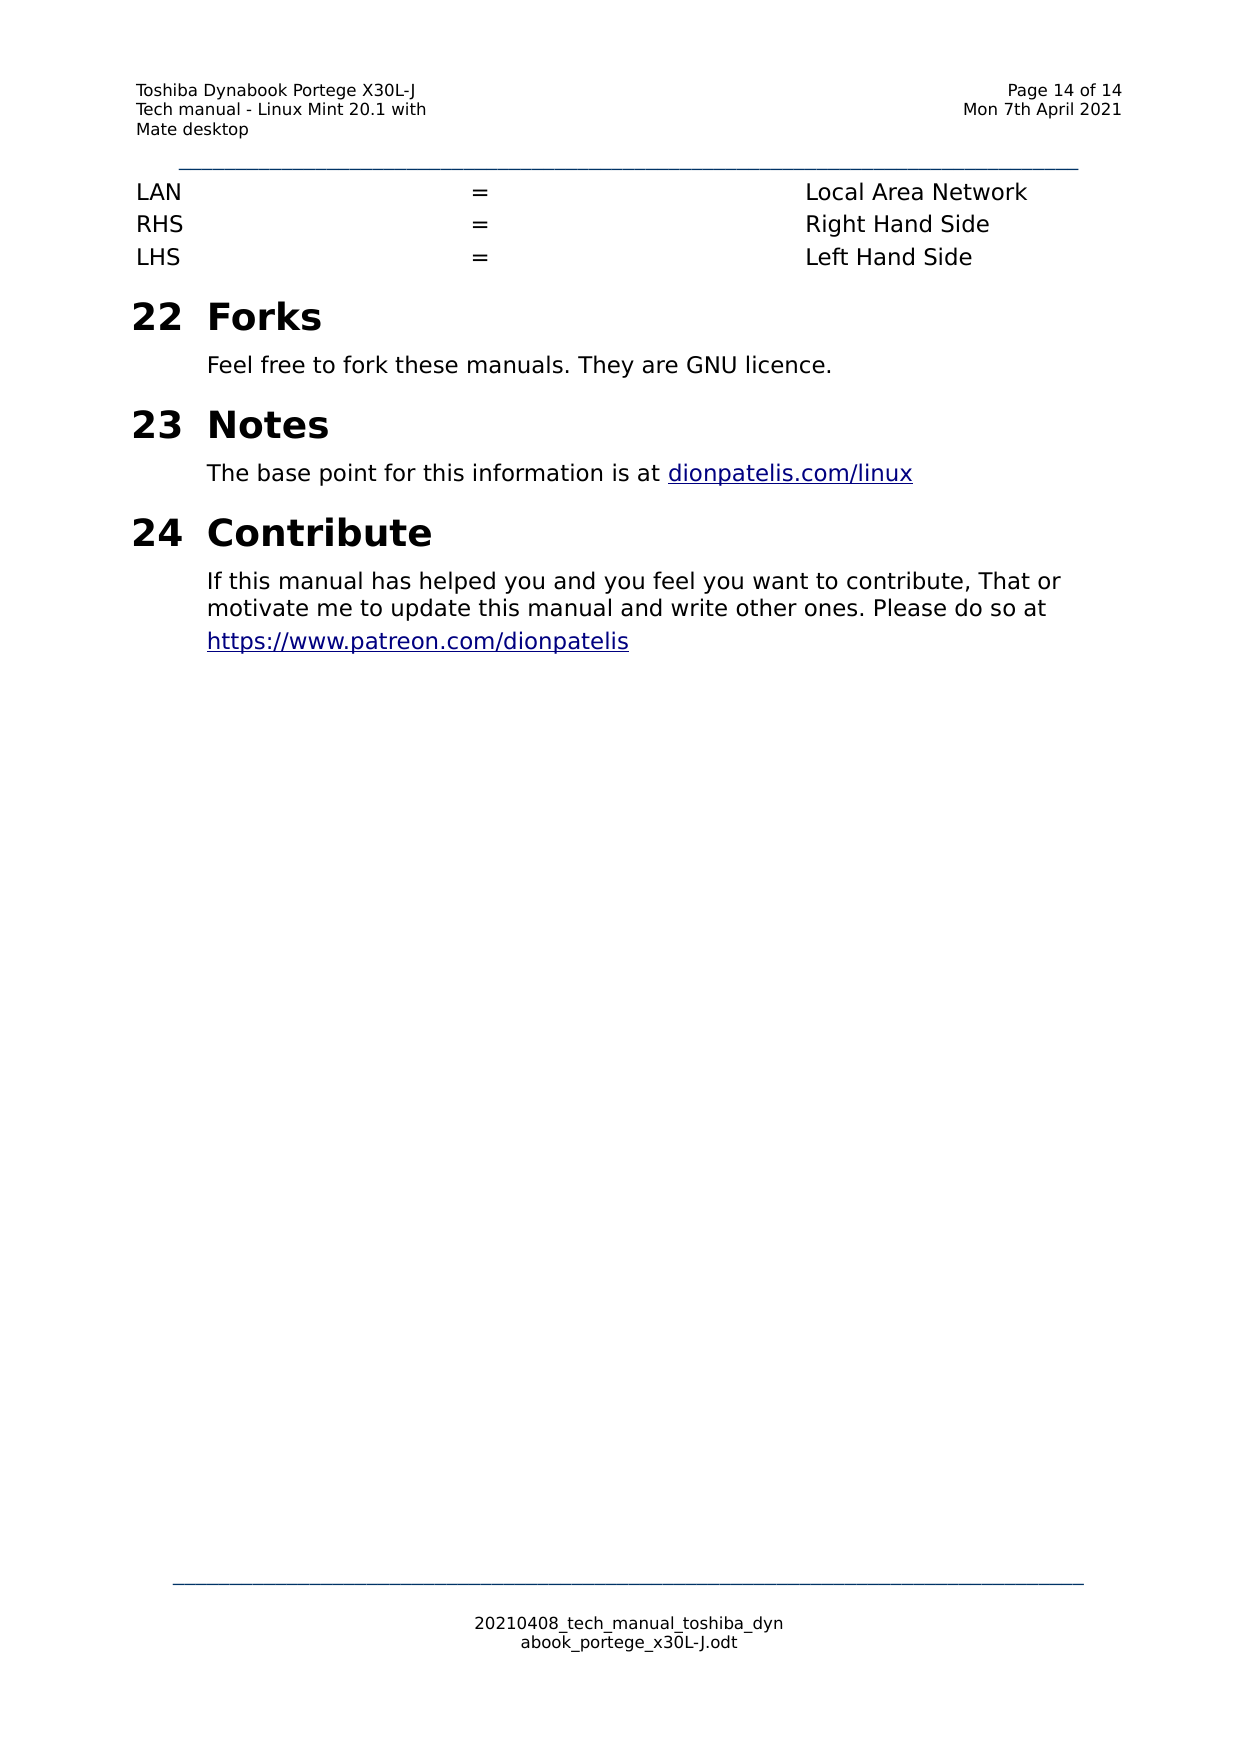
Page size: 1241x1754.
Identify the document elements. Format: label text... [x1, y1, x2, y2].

subtitle Contribute [118, 512, 1122, 556]
text https://www.patreon.com/dionpatelis [207, 628, 1122, 655]
table_cell Right Hand Side [788, 206, 1122, 238]
subtitle Forks [118, 296, 1122, 339]
table_cell = [453, 173, 787, 206]
table_cell Local Area Network [788, 173, 1122, 206]
table_cell Left Hand Side [788, 238, 1122, 271]
text If this manual has helped you and you feel you want to contribute, That or motivate me to update this manual and write other ones. Please do so at [207, 568, 1122, 622]
table_cell LAN [118, 173, 453, 206]
table_cell = [453, 206, 787, 238]
table_cell = [453, 238, 787, 271]
table_cell RHS [118, 206, 453, 238]
subtitle Notes [118, 404, 1122, 447]
table_cell LHS [118, 238, 453, 271]
list Feel free to fork these manuals. They are GNU licence. [118, 352, 1122, 379]
text The base point for this information is at dionpatelis.com/linux [207, 460, 1122, 487]
